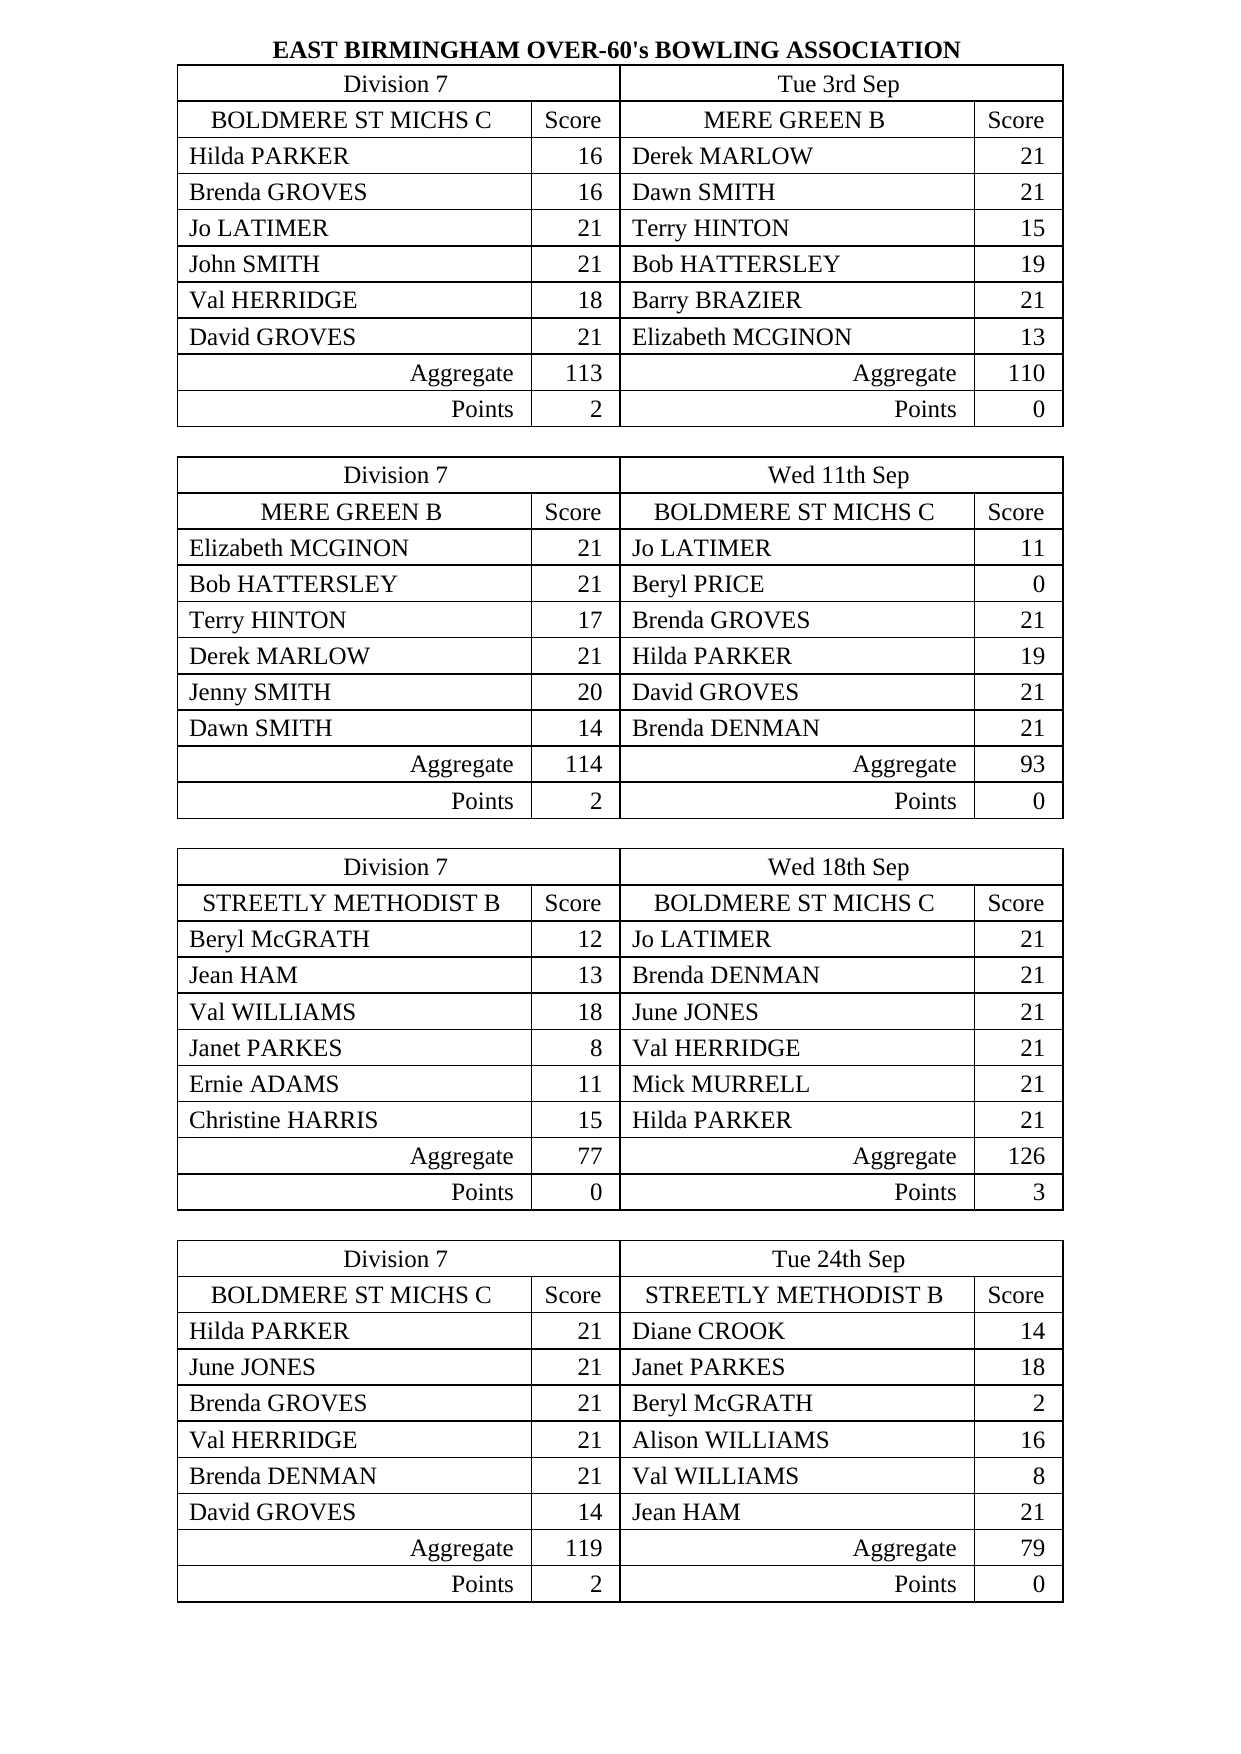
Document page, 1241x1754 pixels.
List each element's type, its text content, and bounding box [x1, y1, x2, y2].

table_cell Jenny SMITH [178, 675, 531, 709]
table_cell 14 [532, 711, 619, 745]
table_cell 93 [975, 747, 1062, 781]
table_cell Jo LATIMER [178, 210, 531, 245]
table_cell Mick MURRELL [621, 1066, 974, 1101]
table_cell 21 [975, 283, 1062, 317]
table_cell 21 [532, 530, 619, 564]
table_cell Aggregate [621, 1138, 974, 1173]
table_cell David GROVES [178, 1494, 531, 1529]
table_cell 21 [532, 1386, 619, 1420]
table_cell Bob HATTERSLEY [621, 247, 974, 281]
table_cell Janet PARKES [621, 1350, 974, 1384]
table_cell Points [621, 391, 974, 426]
table_cell Score [975, 886, 1062, 920]
table_cell 21 [532, 1350, 619, 1384]
table_cell Hilda PARKER [178, 1313, 531, 1348]
table_header Tue 24th Sep [621, 1241, 1062, 1276]
table_cell STREETLY METHODIST B [178, 886, 531, 920]
table_cell 16 [532, 138, 619, 173]
table_header Division 7 [178, 849, 619, 884]
table_cell Val WILLIAMS [621, 1458, 974, 1492]
table_cell 2 [532, 391, 619, 426]
table_cell 16 [975, 1422, 1062, 1456]
table_cell Jo LATIMER [621, 922, 974, 956]
table_cell Aggregate [178, 355, 531, 389]
table_cell 21 [532, 1458, 619, 1492]
table_cell 113 [532, 355, 619, 389]
table_cell BOLDMERE ST MICHS C [621, 494, 974, 528]
table_cell 21 [975, 1494, 1062, 1529]
table_cell Aggregate [178, 1530, 531, 1565]
table_cell 18 [975, 1350, 1062, 1384]
table_cell Score [975, 494, 1062, 528]
table_cell Alison WILLIAMS [621, 1422, 974, 1456]
table_cell Points [178, 391, 531, 426]
table_cell 21 [975, 138, 1062, 173]
table_cell 21 [532, 638, 619, 673]
table_cell 18 [532, 994, 619, 1028]
table_cell 21 [975, 602, 1062, 637]
table_cell 21 [532, 319, 619, 353]
table_cell Brenda GROVES [178, 1386, 531, 1420]
table_cell David GROVES [621, 675, 974, 709]
table_cell Brenda DENMAN [621, 958, 974, 992]
table_cell Bob HATTERSLEY [178, 566, 531, 601]
table_cell Hilda PARKER [621, 1102, 974, 1137]
table_cell 114 [532, 747, 619, 781]
table_cell Score [975, 102, 1062, 136]
table_cell Val HERRIDGE [178, 1422, 531, 1456]
table_cell Derek MARLOW [178, 638, 531, 673]
table_cell 15 [532, 1102, 619, 1137]
table_cell Elizabeth MCGINON [621, 319, 974, 353]
table_cell Dawn SMITH [621, 174, 974, 209]
table_cell 21 [532, 1422, 619, 1456]
table_cell 21 [975, 994, 1062, 1028]
table_cell Aggregate [621, 747, 974, 781]
table_cell Aggregate [621, 355, 974, 389]
table_cell Points [621, 783, 974, 817]
table_cell John SMITH [178, 247, 531, 281]
table_cell Points [178, 783, 531, 817]
table_cell Score [532, 886, 619, 920]
table_cell Points [178, 1566, 531, 1601]
table_cell 12 [532, 922, 619, 956]
table_cell Points [178, 1175, 531, 1209]
table_cell Aggregate [621, 1530, 974, 1565]
table_cell 21 [975, 1066, 1062, 1101]
table_cell 0 [975, 1566, 1062, 1601]
table_cell 0 [532, 1175, 619, 1209]
table_cell Aggregate [178, 747, 531, 781]
table_header Division 7 [178, 66, 619, 100]
table_cell Dawn SMITH [178, 711, 531, 745]
table_cell 21 [975, 174, 1062, 209]
table_cell June JONES [178, 1350, 531, 1384]
table_cell 21 [975, 675, 1062, 709]
table_cell Hilda PARKER [621, 638, 974, 673]
table_cell 21 [532, 210, 619, 245]
table_cell 13 [532, 958, 619, 992]
table_cell 8 [975, 1458, 1062, 1492]
table_cell June JONES [621, 994, 974, 1028]
table_cell Jo LATIMER [621, 530, 974, 564]
table_cell Score [532, 1277, 619, 1312]
table_cell Val HERRIDGE [178, 283, 531, 317]
table_cell 119 [532, 1530, 619, 1565]
table_cell 11 [532, 1066, 619, 1101]
table_cell BOLDMERE ST MICHS C [621, 886, 974, 920]
table_cell Score [975, 1277, 1062, 1312]
table_cell Brenda DENMAN [178, 1458, 531, 1492]
table_cell 11 [975, 530, 1062, 564]
table_cell David GROVES [178, 319, 531, 353]
table_cell Terry HINTON [621, 210, 974, 245]
table_cell Barry BRAZIER [621, 283, 974, 317]
table_cell Points [621, 1175, 974, 1209]
table_cell Beryl McGRATH [178, 922, 531, 956]
table_cell 21 [975, 958, 1062, 992]
table_cell Aggregate [178, 1138, 531, 1173]
table_header Tue 3rd Sep [621, 66, 1062, 100]
table_cell 2 [532, 1566, 619, 1601]
table_cell Beryl McGRATH [621, 1386, 974, 1420]
table_cell 21 [975, 711, 1062, 745]
table_cell 77 [532, 1138, 619, 1173]
table_cell 21 [532, 1313, 619, 1348]
table_cell MERE GREEN B [621, 102, 974, 136]
table_cell Brenda DENMAN [621, 711, 974, 745]
table_cell 19 [975, 638, 1062, 673]
table_cell Diane CROOK [621, 1313, 974, 1348]
table_cell Jean HAM [621, 1494, 974, 1529]
table_cell 0 [975, 391, 1062, 426]
table_cell Hilda PARKER [178, 138, 531, 173]
table_cell Janet PARKES [178, 1030, 531, 1064]
table_cell 0 [975, 566, 1062, 601]
table_cell Brenda GROVES [178, 174, 531, 209]
table_cell STREETLY METHODIST B [621, 1277, 974, 1312]
table_cell Score [532, 494, 619, 528]
table_cell Terry HINTON [178, 602, 531, 637]
table_cell 110 [975, 355, 1062, 389]
table_cell 17 [532, 602, 619, 637]
table_cell BOLDMERE ST MICHS C [178, 1277, 531, 1312]
table_cell 13 [975, 319, 1062, 353]
table_header Wed 18th Sep [621, 849, 1062, 884]
table_cell Christine HARRIS [178, 1102, 531, 1137]
table_cell Score [532, 102, 619, 136]
table_cell 21 [532, 247, 619, 281]
table_cell 79 [975, 1530, 1062, 1565]
table_cell Jean HAM [178, 958, 531, 992]
table_cell 0 [975, 783, 1062, 817]
table_cell Elizabeth MCGINON [178, 530, 531, 564]
table_cell 21 [532, 566, 619, 601]
table_cell 14 [532, 1494, 619, 1529]
table_cell BOLDMERE ST MICHS C [178, 102, 531, 136]
table_cell 8 [532, 1030, 619, 1064]
table_cell Derek MARLOW [621, 138, 974, 173]
table_cell 15 [975, 210, 1062, 245]
table_cell Points [621, 1566, 974, 1601]
table_cell 14 [975, 1313, 1062, 1348]
table_cell Val WILLIAMS [178, 994, 531, 1028]
table_cell Beryl PRICE [621, 566, 974, 601]
table_cell 3 [975, 1175, 1062, 1209]
table_cell Brenda GROVES [621, 602, 974, 637]
table_cell 21 [975, 1102, 1062, 1137]
table_cell 126 [975, 1138, 1062, 1173]
table_cell 18 [532, 283, 619, 317]
table_cell 2 [532, 783, 619, 817]
table_cell 20 [532, 675, 619, 709]
table_cell Val HERRIDGE [621, 1030, 974, 1064]
table_header Wed 11th Sep [621, 458, 1062, 492]
table_cell 2 [975, 1386, 1062, 1420]
table_cell 21 [975, 1030, 1062, 1064]
table_header Division 7 [178, 1241, 619, 1276]
table_cell Ernie ADAMS [178, 1066, 531, 1101]
table_cell 16 [532, 174, 619, 209]
table_header Division 7 [178, 458, 619, 492]
table_cell MERE GREEN B [178, 494, 531, 528]
table_cell 21 [975, 922, 1062, 956]
table_cell 19 [975, 247, 1062, 281]
